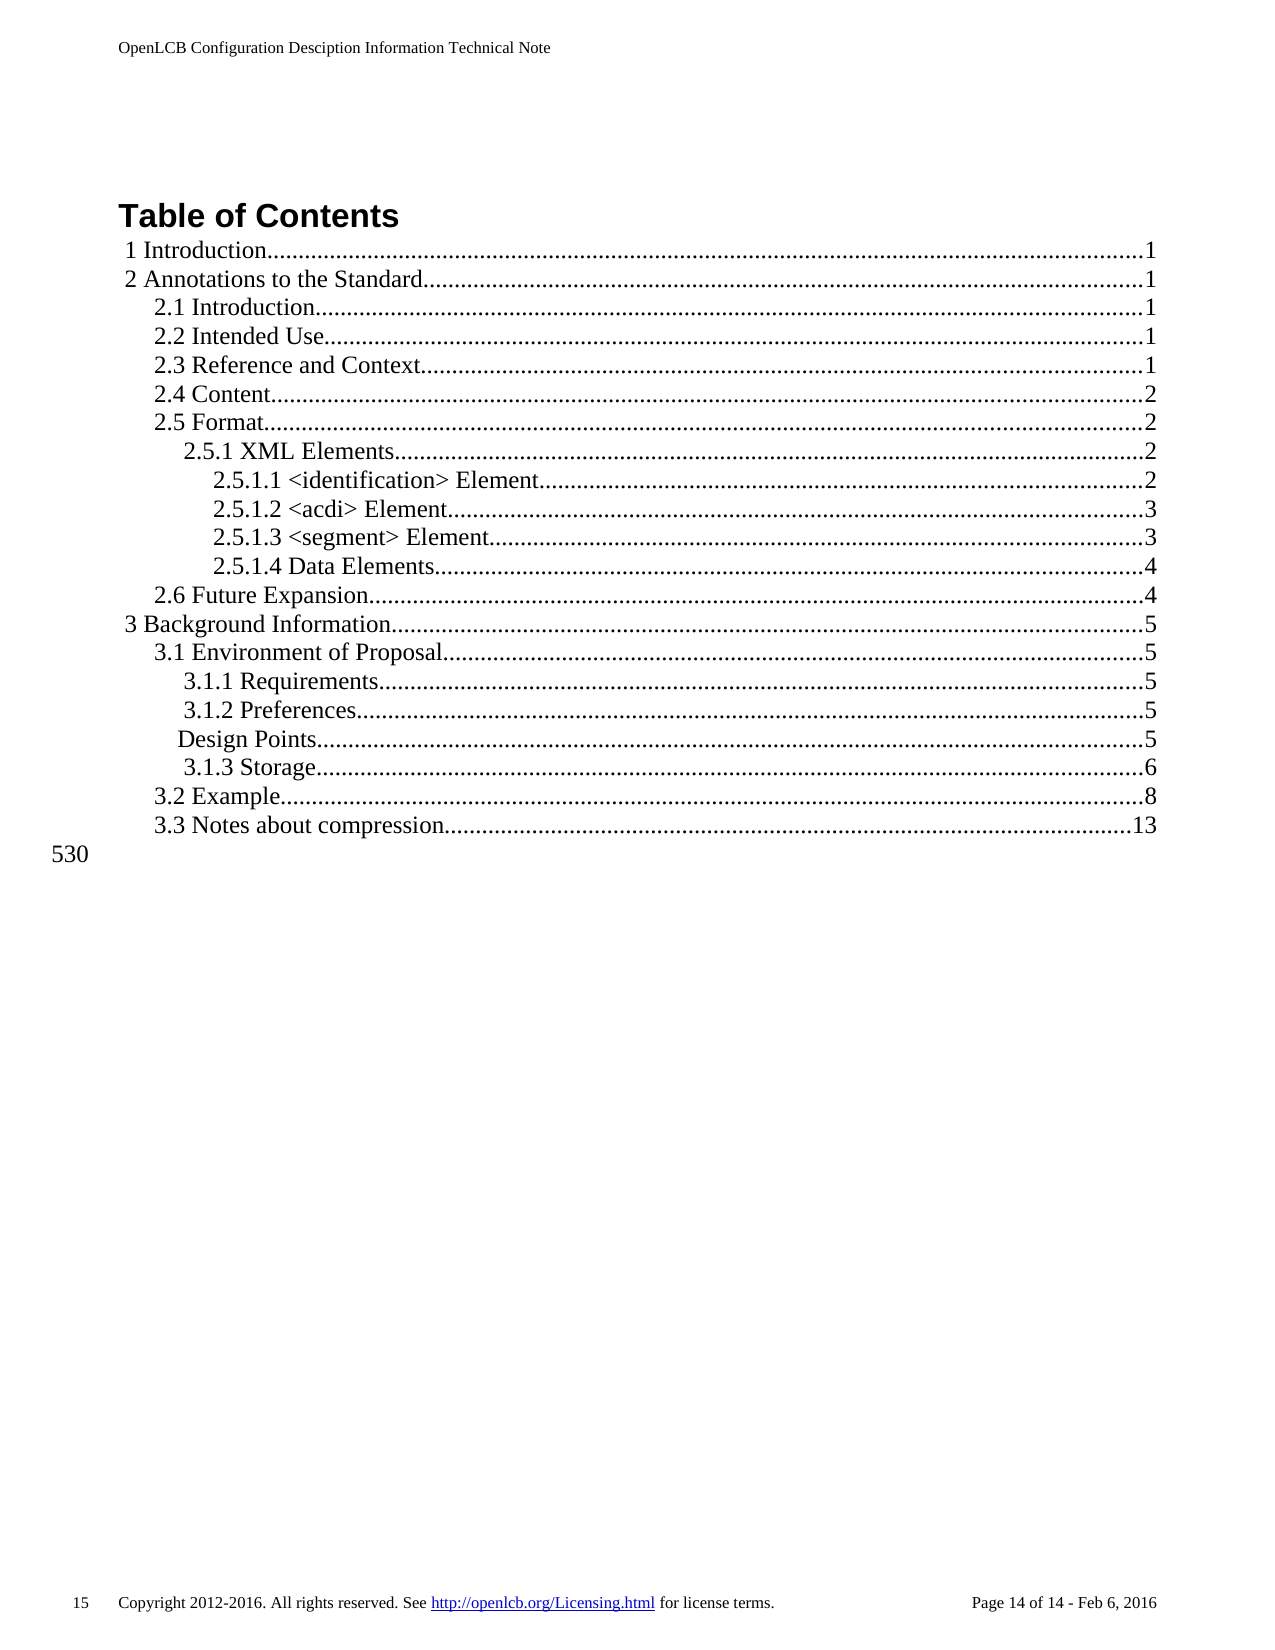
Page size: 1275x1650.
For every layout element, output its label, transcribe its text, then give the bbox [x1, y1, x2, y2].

text 3.1.3 Storage 6 [177, 752, 1157, 781]
text 3.1.1 Requirements 5 [177, 666, 1157, 695]
text Design Points 5 [177, 724, 1157, 752]
text 3.1.2 Preferences 5 [177, 695, 1157, 724]
text 2.5.1.4 Data Elements 4 [207, 551, 1157, 580]
text 2.5.1.3 <segment> Element 3 [207, 522, 1157, 551]
text 3.2 Example 8 [148, 781, 1157, 810]
subtitle Table of Contents [118, 196, 1157, 235]
text 2 Annotations to the Standard 1 [118, 264, 1157, 292]
text 2.5.1.2 <acdi> Element 3 [207, 494, 1157, 522]
text 2.2 Intended Use 1 [148, 321, 1157, 350]
text 2.6 Future Expansion 4 [148, 580, 1157, 609]
text 3.3 Notes about compression 13 [148, 810, 1157, 839]
text 1 Introduction 1 [118, 235, 1157, 264]
text 2.3 Reference and Context 1 [148, 350, 1157, 379]
text 2.4 Content 2 [148, 379, 1157, 407]
text 2.5.1 XML Elements 2 [177, 436, 1157, 465]
text 3.1 Environment of Proposal 5 [148, 637, 1157, 666]
text 2.5 Format 2 [148, 407, 1157, 436]
text 2.1 Introduction 1 [148, 292, 1157, 321]
text 2.5.1.1 <identification> Element 2 [207, 465, 1157, 494]
text 3 Background Information 5 [118, 609, 1157, 637]
